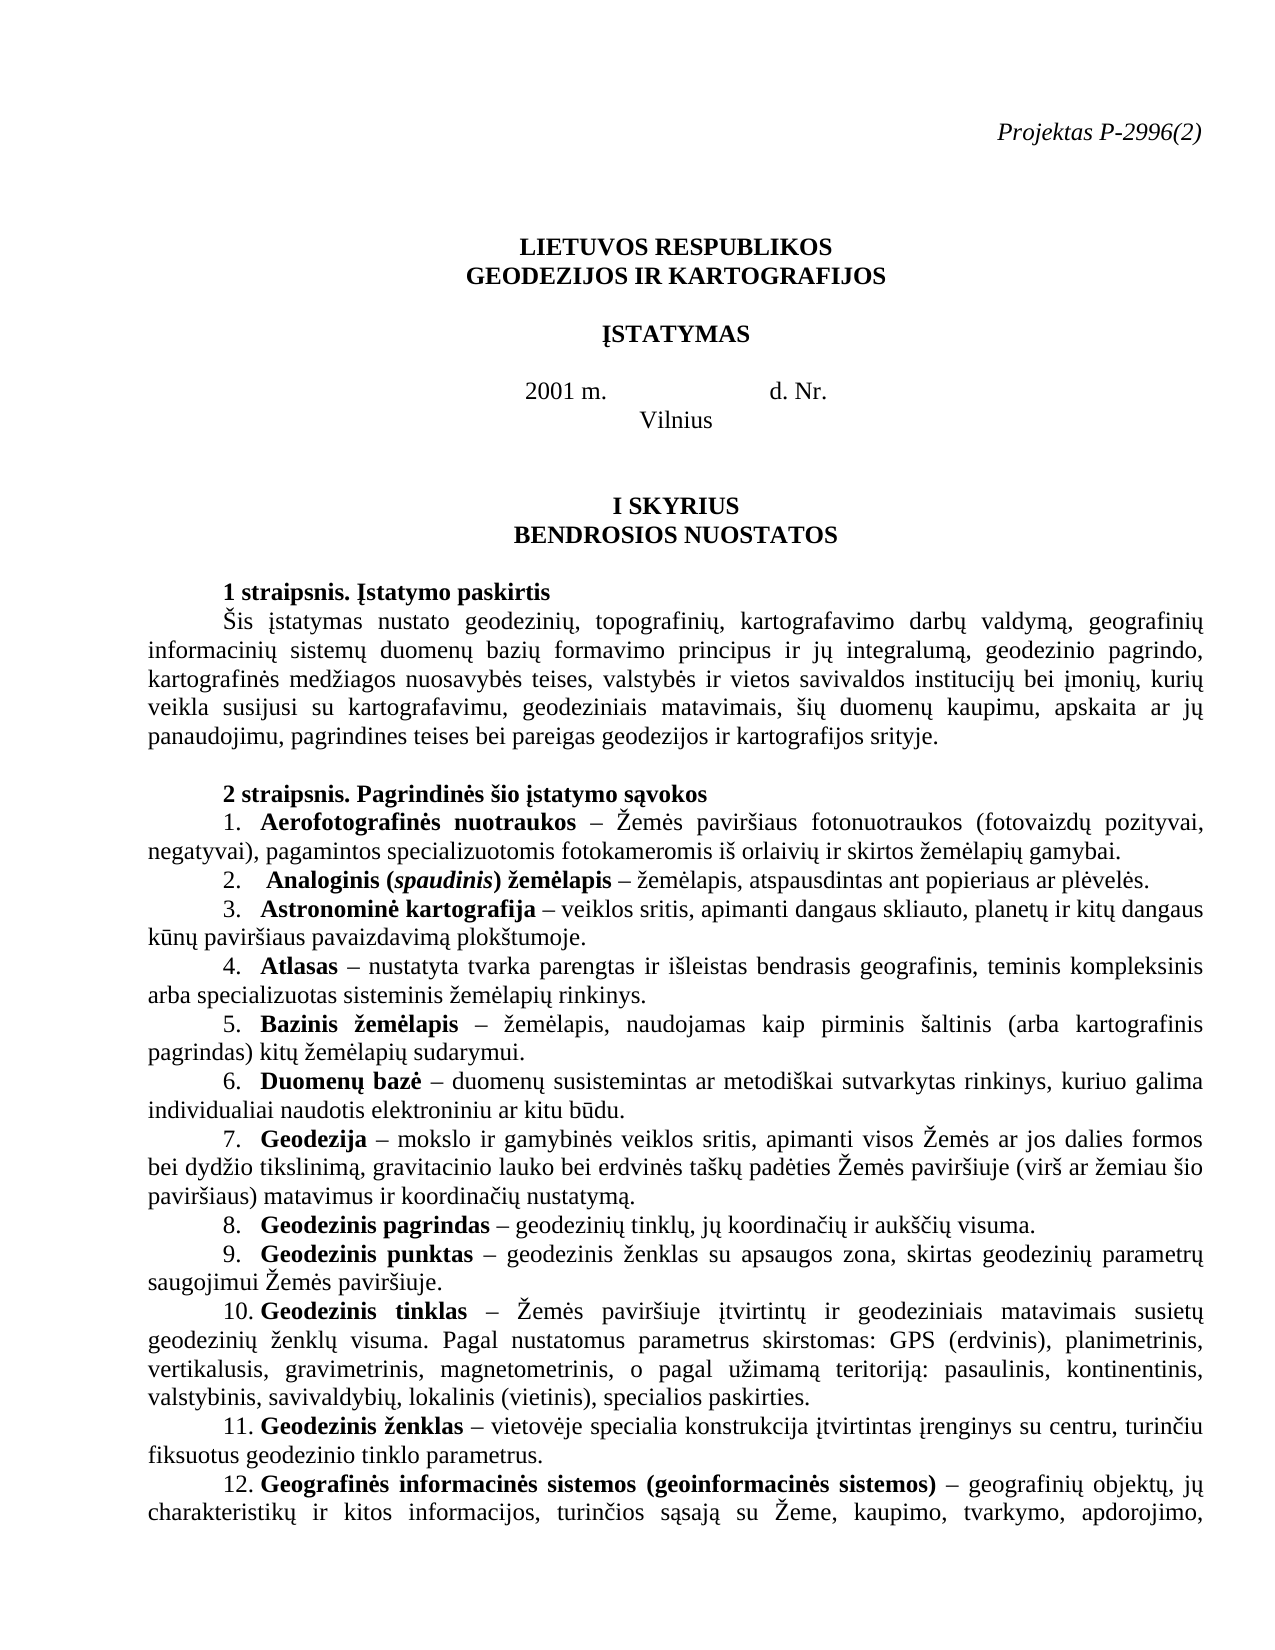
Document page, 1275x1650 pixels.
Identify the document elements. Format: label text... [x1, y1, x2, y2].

text 4. Atlasas – nustatyta tvarka parengtas ir išleistas bendrasis geografinis, teminis kompleksinis arba specializuotas sisteminis žemėlapių rinkinys. [148, 951, 1204, 1009]
text 12. Geografinės informacinės sistemos (geoinformacinės sistemos) – geografinių objektų, jų charakteristikų ir kitos informacijos, turinčios sąsają su Žeme, kaupimo, tvarkymo, apdorojimo, [148, 1469, 1204, 1526]
text Bendrosios nuostatos [148, 520, 1204, 549]
text Projektas P-2996(2) [148, 117, 1204, 146]
text 9. Geodezinis punktas – geodezinis ženklas su apsaugos zona, skirtas geodezinių parametrų saugojimui Žemės paviršiuje. [148, 1239, 1204, 1296]
text 8. Geodezinis pagrindas – geodezinių tinklų, jų koordinačių ir aukščių visuma. [148, 1210, 1204, 1239]
text 1. Aerofotografinės nuotraukos – Žemės paviršiaus fotonuotraukos (fotovaizdų pozityvai, negatyvai), pagamintos specializuotomis fotokameromis iš orlaivių ir skirtos žemėlapių gamybai. [148, 807, 1204, 865]
text 2. Analoginis (spaudinis) žemėlapis – žemėlapis, atspausdintas ant popieriaus ar plėvelės. [148, 865, 1204, 894]
text I skyrius [148, 491, 1204, 520]
text 6. duomenų bazė – duomenų susistemintas ar metodiškai sutvarkytas rinkinys, kuriuo galima individualiai naudotis elektroniniu ar kitu būdu. [148, 1066, 1204, 1124]
text Šis įstatymas nustato geodezinių, topografinių, kartografavimo darbų valdymą, geografinių informacinių sistemų duomenų bazių formavimo principus ir jų integralumą, geodezinio pagrindo, kartografinės medžiagos nuosavybės teises, valstybės ir vietos savivaldos institucijų bei įmonių, kurių veikla susijusi su kartografavimu, geodeziniais matavimais, šių duomenų kaupimu, apskaita ar jų panaudojimu, pagrindines teises bei pareigas geodezijos ir kartografijos srityje. [148, 606, 1204, 750]
text 3. Astronominė kartografija – veiklos sritis, apimanti dangaus skliauto, planetų ir kitų dangaus kūnų paviršiaus pavaizdavimą plokštumoje. [148, 894, 1204, 951]
text LIETUVOS RESPUBLIKOS [148, 232, 1204, 261]
text GEODEZIJOS IR KARTOGRAFIJOS [148, 261, 1204, 290]
text Vilnius [148, 405, 1204, 434]
text 10. Geodezinis tinklas – žemės paviršiuje įtvirtintų ir geodeziniais matavimais susietų geodezinių ženklų visuma. pagal nustatomus parametrus skirstomas: GPS (erdvinis), planimetrinis, vertikalusis, gravimetrinis, magnetometrinis, o pagal užimamą teritoriją: pasaulinis, kontinentinis, valstybinis, savivaldybių, lokalinis (vietinis), specialios paskirties. [148, 1296, 1204, 1411]
text ĮSTATYMAS [148, 319, 1204, 347]
text 2 straipsnis. Pagrindinės šio įstatymo sąvokos [148, 779, 1204, 807]
text 7. Geodezija – mokslo ir gamybinės veiklos sritis, apimanti visos Žemės ar jos dalies formos bei dydžio tikslinimą, gravitacinio lauko bei erdvinės taškų padėties Žemės paviršiuje (virš ar žemiau šio paviršiaus) matavimus ir koordinačių nustatymą. [148, 1124, 1204, 1210]
text 1 straipsnis. Įstatymo paskirtis [148, 577, 1204, 606]
text 5. Bazinis žemėlapis – žemėlapis, naudojamas kaip pirminis šaltinis (arba kartografinis pagrindas) kitų žemėlapių sudarymui. [148, 1009, 1204, 1066]
text 11. Geodezinis ženklas – vietovėje specialia konstrukcija įtvirtintas įrenginys su centru, turinčiu fiksuotus geodezinio tinklo parametrus. [148, 1411, 1204, 1469]
text 2001 m. d. Nr. [148, 376, 1204, 405]
